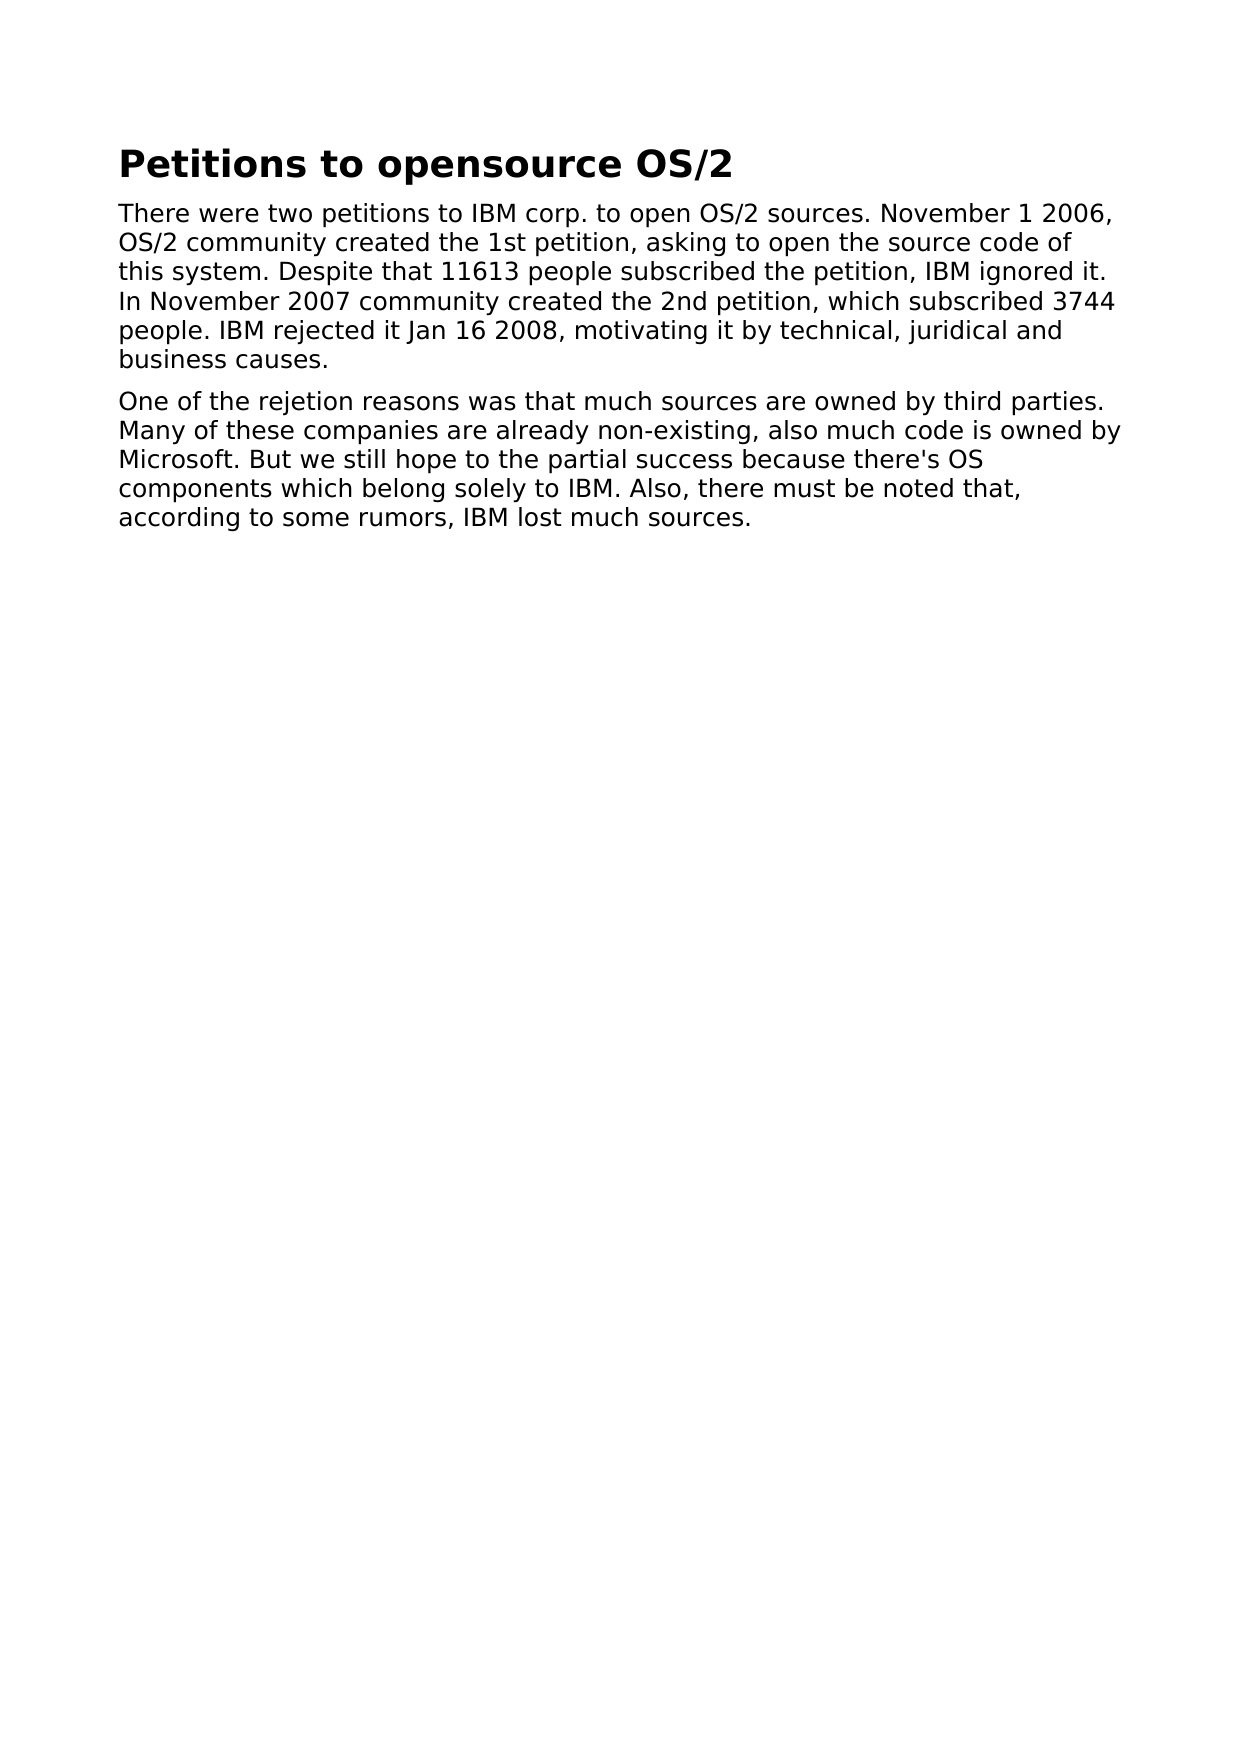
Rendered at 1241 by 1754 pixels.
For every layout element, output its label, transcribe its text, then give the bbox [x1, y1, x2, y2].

text One of the rejetion reasons was that much sources are owned by third parties. Many of these companies are already non-existing, also much code is owned by Microsoft. But we still hope to the partial success because there's OS components which belong solely to IBM. Also, there must be noted that, according to some rumors, IBM lost much sources. [118, 387, 1122, 533]
subtitle Petitions to opensource OS/2 [118, 143, 1122, 187]
text There were two petitions to IBM corp. to open OS/2 sources. November 1 2006, OS/2 community created the 1st petition, asking to open the source code of this system. Despite that 11613 people subscribed the petition, IBM ignored it. In November 2007 community created the 2nd petition, which subscribed 3744 people. IBM rejected it Jan 16 2008, motivating it by technical, juridical and business causes. [118, 199, 1122, 374]
